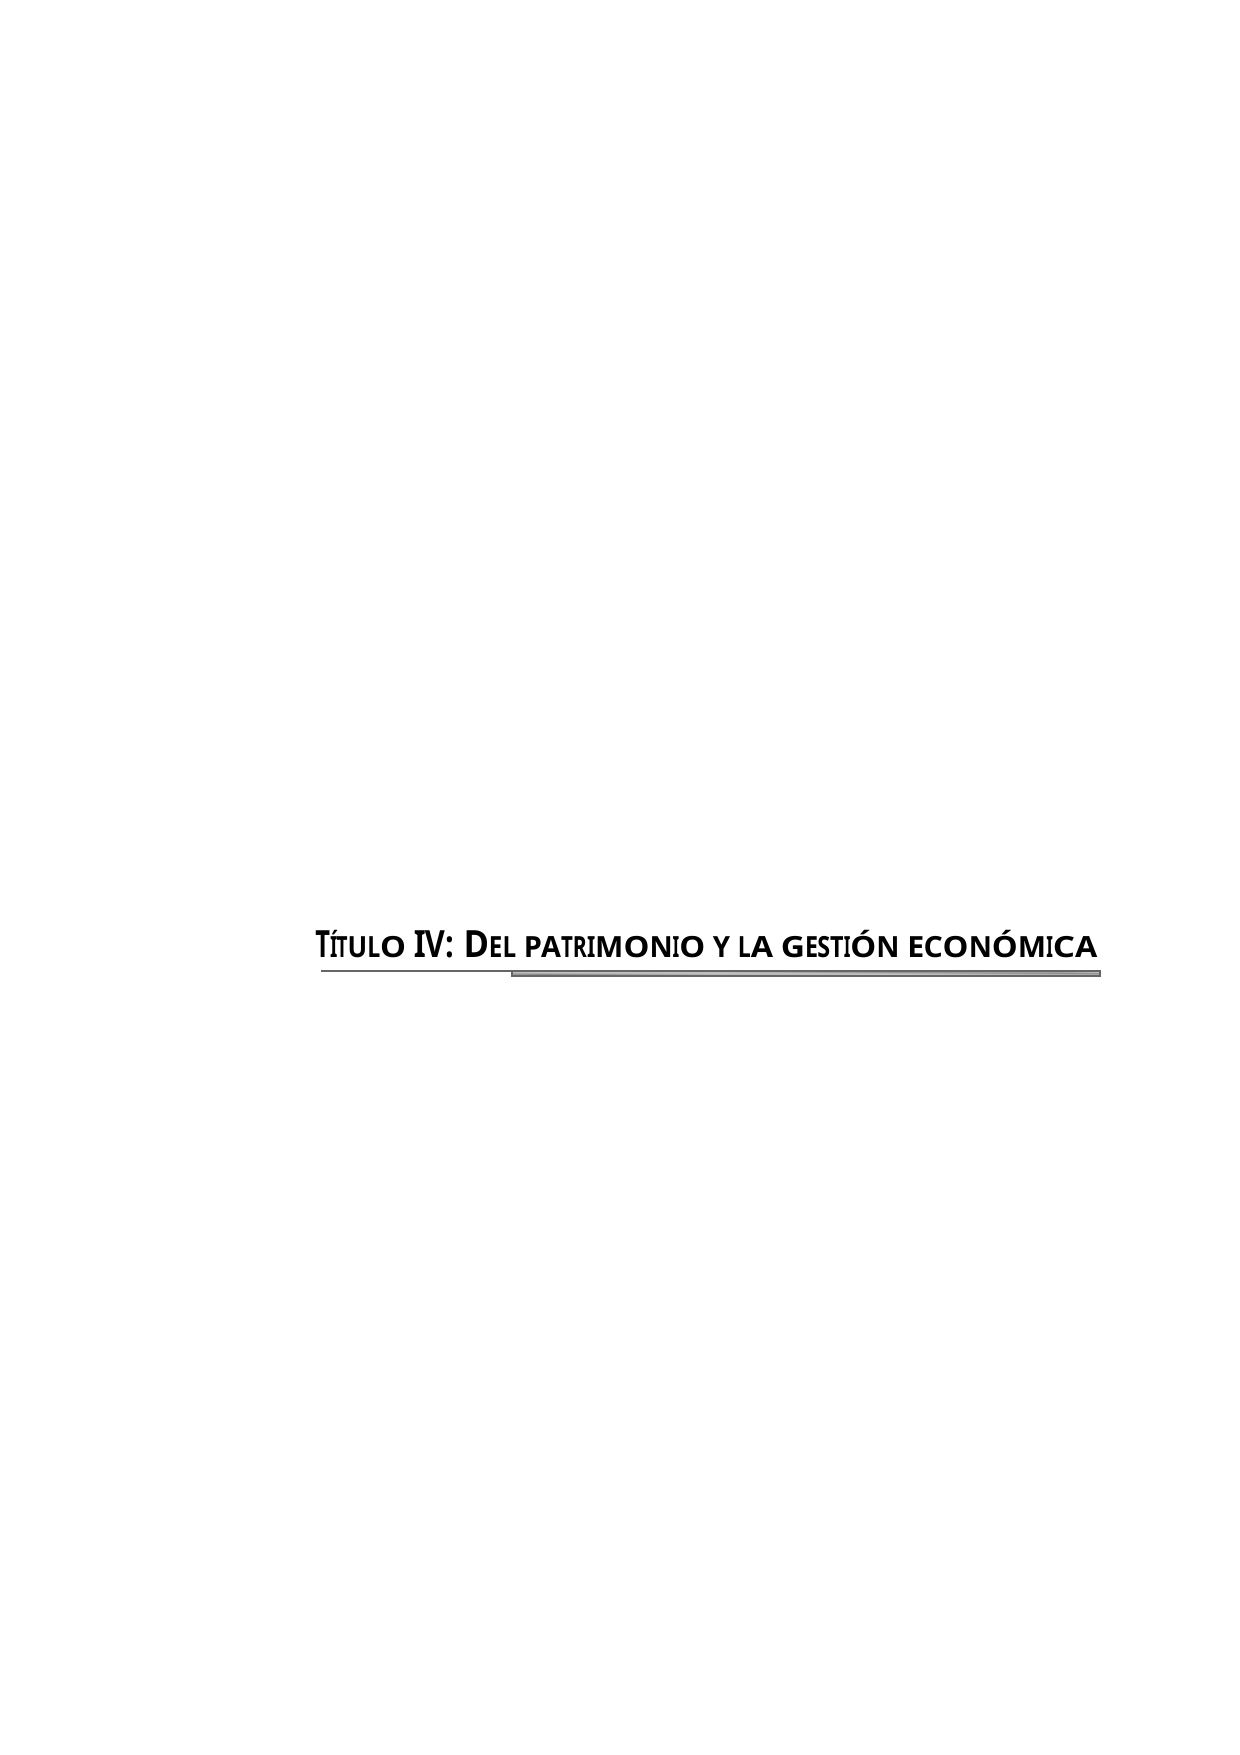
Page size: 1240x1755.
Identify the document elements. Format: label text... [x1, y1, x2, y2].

subtitle TÍTULO IV: DEL PATRIMONIO Y LA GESTIÓN ECONÓMICA [315, 917, 1148, 968]
